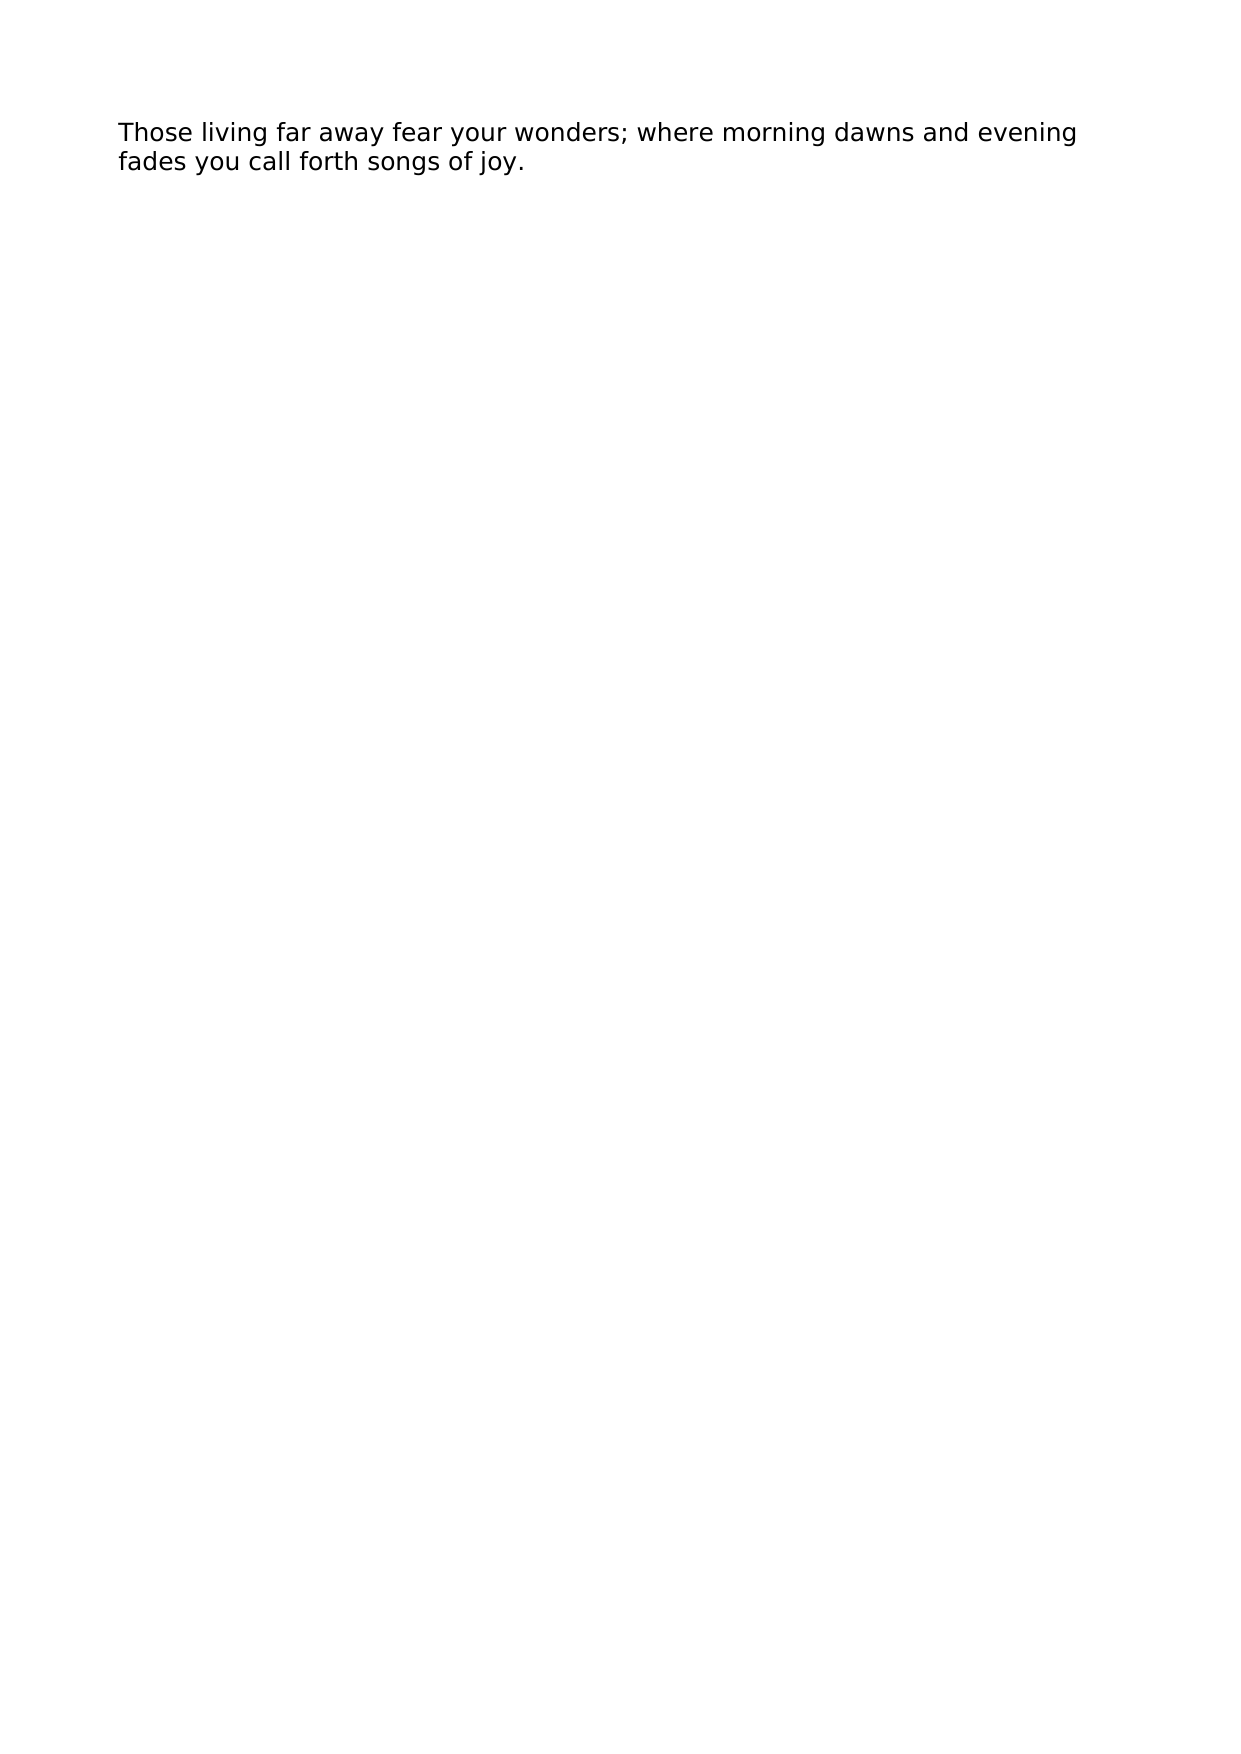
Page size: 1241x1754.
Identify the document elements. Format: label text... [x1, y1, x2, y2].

text Those living far away fear your wonders; where morning dawns and evening fades you call forth songs of joy. [118, 118, 1122, 176]
